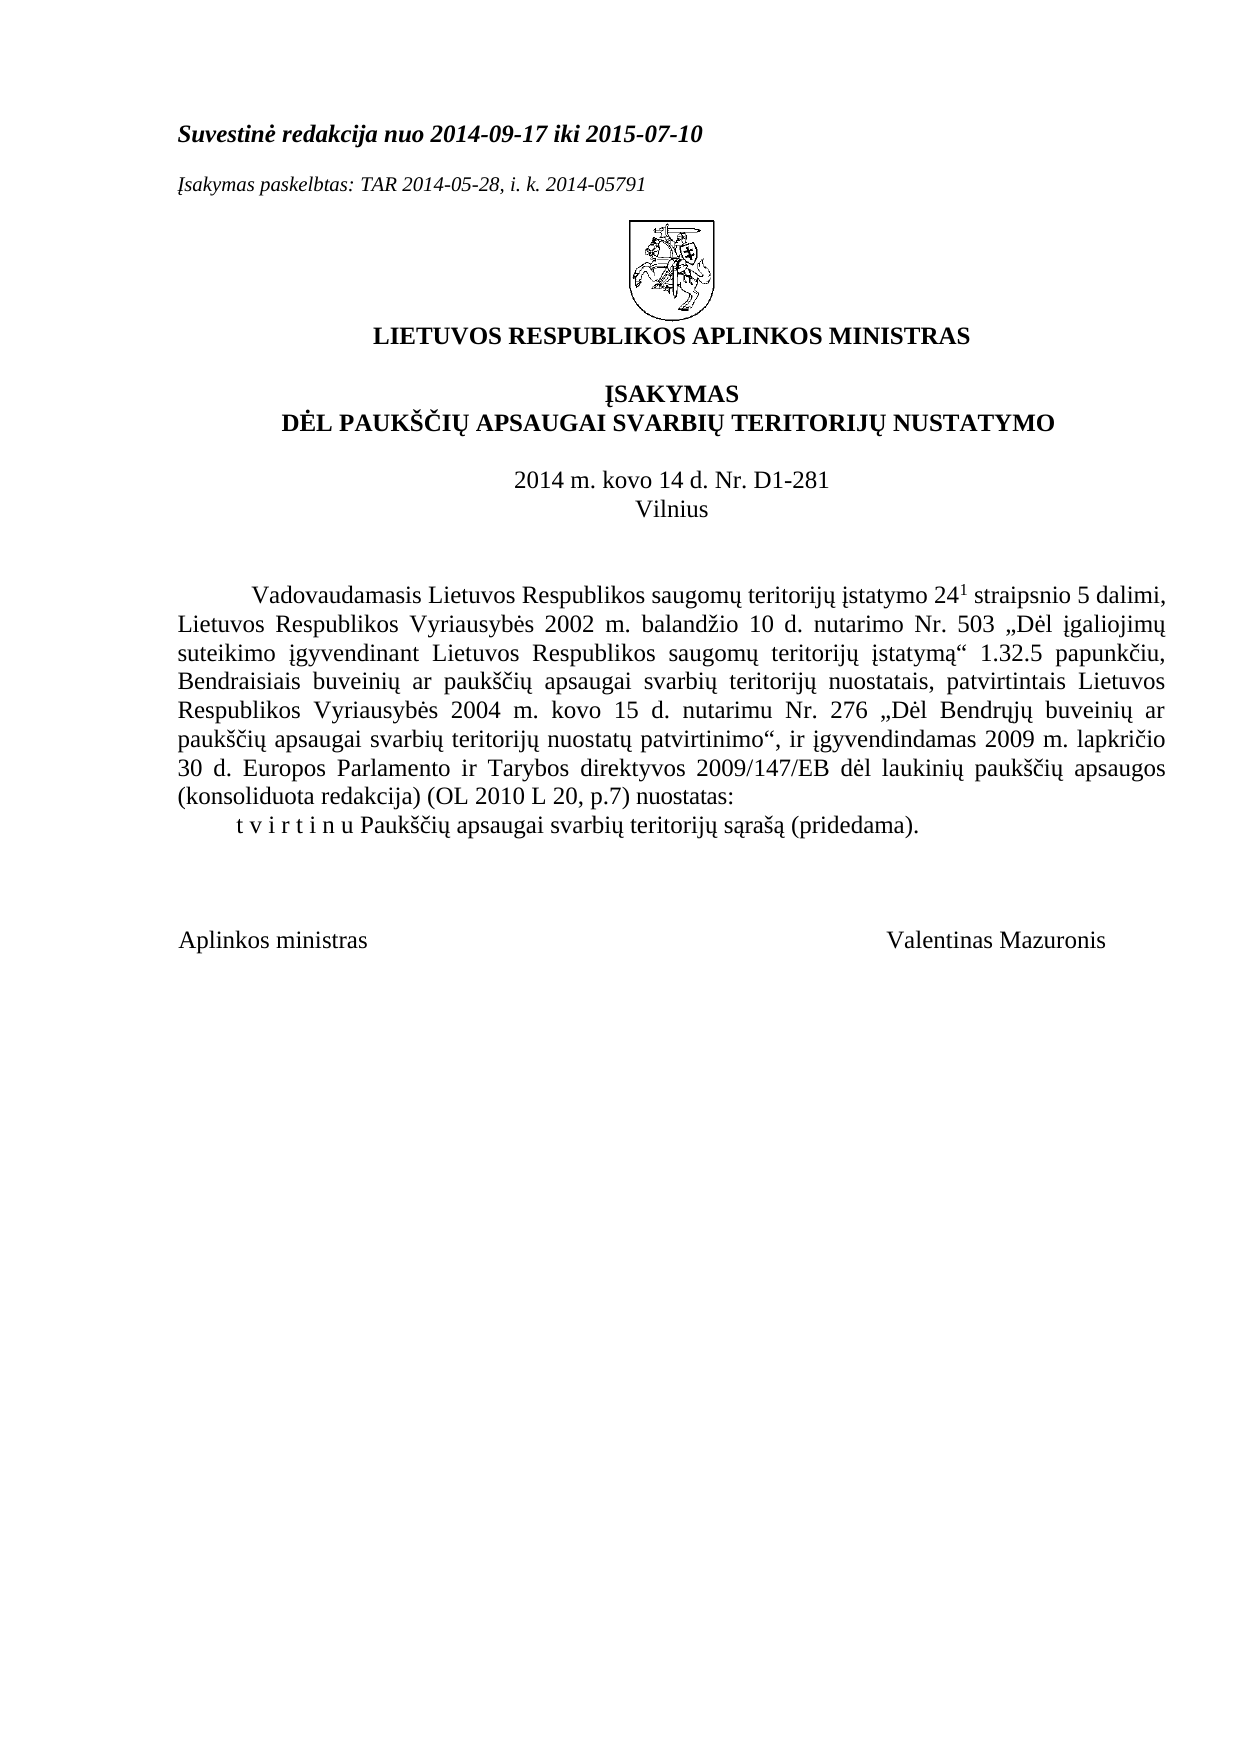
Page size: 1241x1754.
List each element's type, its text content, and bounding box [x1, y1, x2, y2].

text 2014 m. kovo 14 d. Nr. D1-281 [177, 465, 1166, 494]
text Vilnius [177, 494, 1166, 551]
text ĮSAKYMAS [177, 379, 1166, 408]
text t v i r t i n u Paukščių apsaugai svarbių teritorijų sąrašą (pridedama). [177, 810, 1166, 839]
text Įsakymas paskelbtas: TAR 2014-05-28, i. k. 2014-05791 [177, 172, 1166, 196]
text Aplinkos ministras Valentinas Mazuronis [178, 925, 1163, 954]
text Vadovaudamasis Lietuvos Respublikos saugomų teritorijų įstatymo 241 straipsnio 5 dalimi, Lietuvos Respublikos Vyriausybės 2002 m. balandžio 10 d. nutarimo Nr. 503 „Dėl įgaliojimų suteikimo įgyvendinant Lietuvos Respublikos saugomų teritorijų įstatymą“ 1.32.5 papunkčiu, Bendraisiais buveinių ar paukščių apsaugai svarbių teritorijų nuostatais, patvirtintais Lietuvos Respublikos Vyriausybės 2004 m. kovo 15 d. nutarimu Nr. 276 „Dėl Bendrųjų buveinių ar paukščių apsaugai svarbių teritorijų nuostatų patvirtinimo“, ir įgyvendindamas 2009 m. lapkričio 30 d. Europos Parlamento ir Tarybos direktyvos 2009/147/EB dėl laukinių paukščių apsaugos (konsoliduota redakcija) (OL 2010 L 20, p.7) nuostatas: [177, 580, 1166, 810]
text LIETUVOS RESPUBLIKOS APLINKOS MINISTRAS [177, 321, 1166, 350]
text DĖL Paukščių apsaugai svarbių teritorijų NUSTATYmo [177, 408, 1166, 436]
text Suvestinė redakcija nuo 2014-09-17 iki 2015-07-10 [177, 119, 1166, 148]
